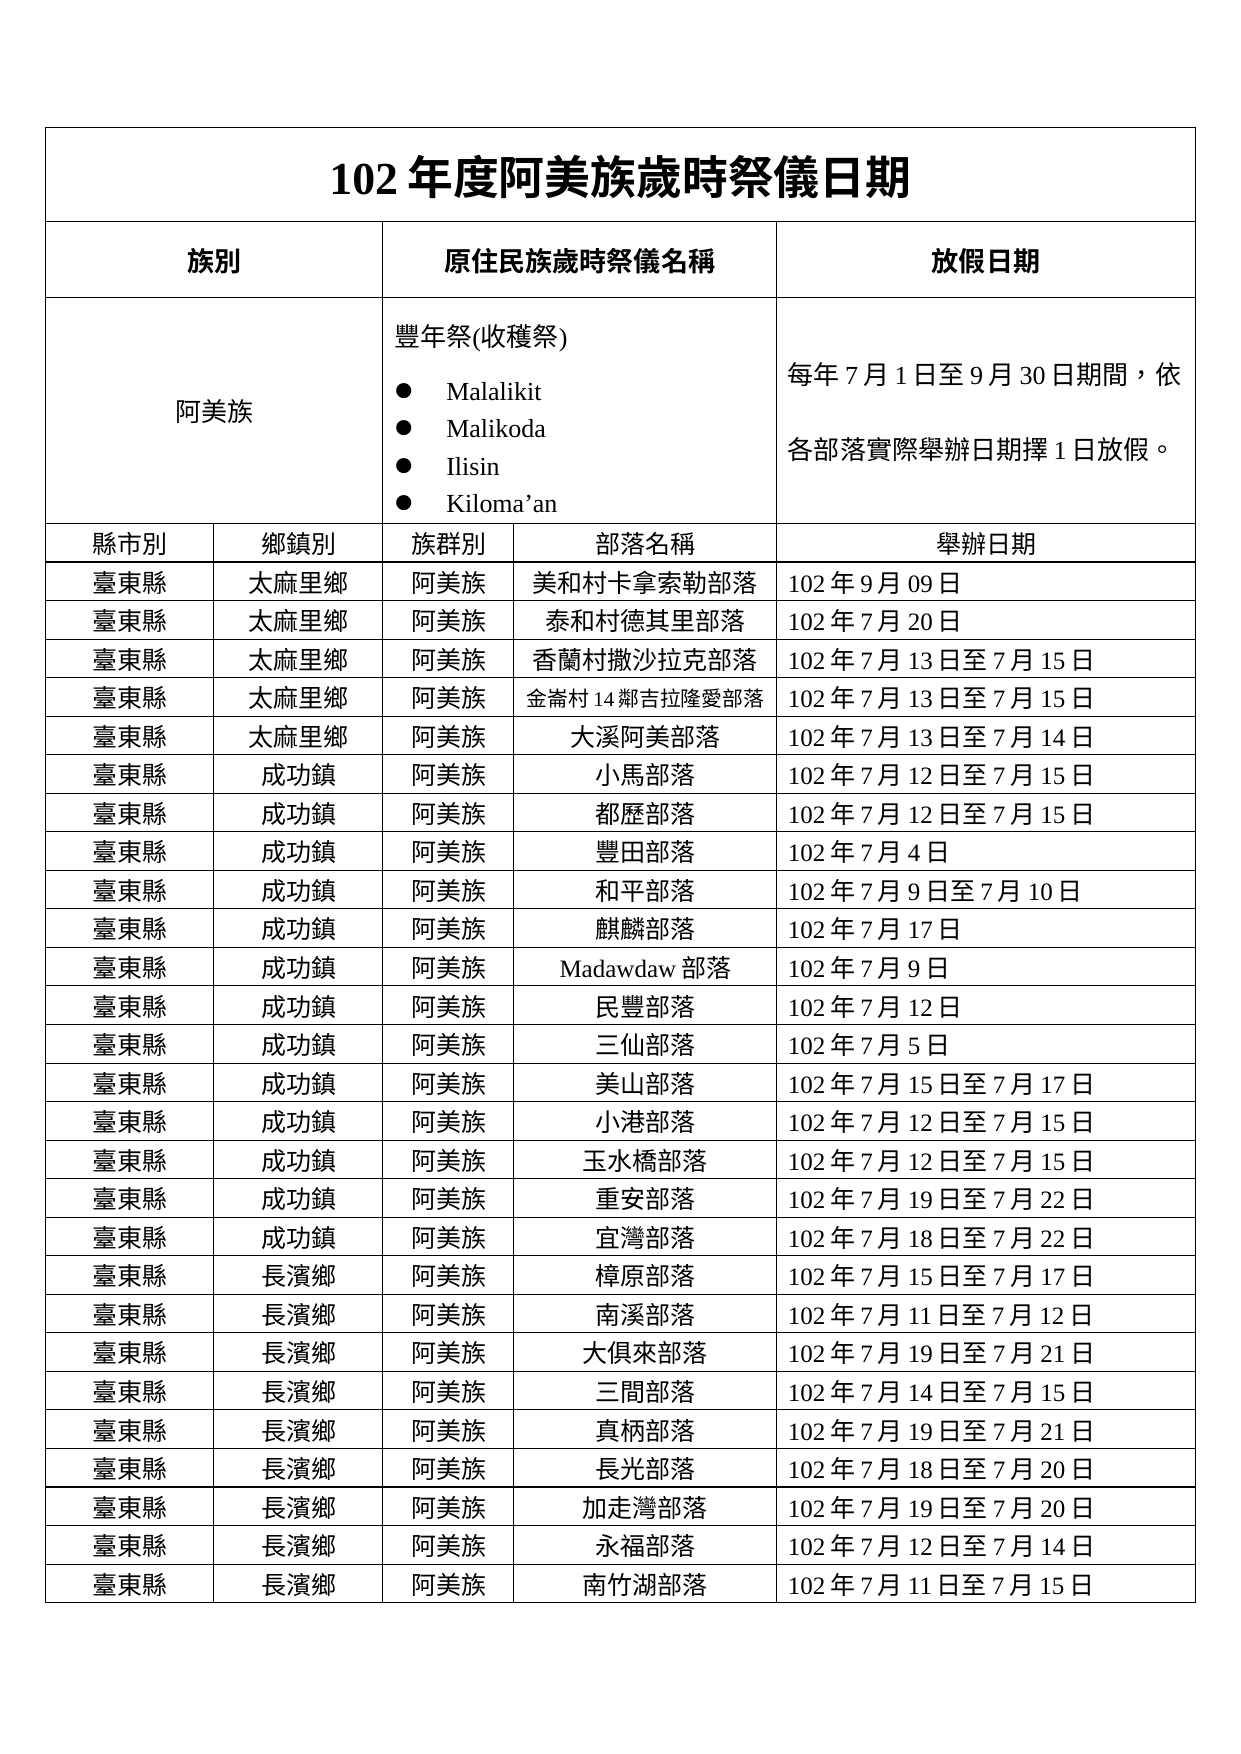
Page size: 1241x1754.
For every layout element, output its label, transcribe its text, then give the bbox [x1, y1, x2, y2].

table_cell 阿美族 [383, 1179, 513, 1217]
table_cell 102年7月12日至7月15日 [777, 794, 1195, 831]
table_cell Madawdaw部落 [514, 948, 776, 985]
table_cell 太麻里鄉 [214, 601, 382, 638]
table_cell 102年7月13日至7月15日 [777, 640, 1195, 677]
table_cell 美和村卡拿索勒部落 [514, 563, 776, 600]
table_cell 阿美族 [383, 1488, 513, 1525]
table_cell 102年7月15日至7月17日 [777, 1064, 1195, 1101]
table_cell 阿美族 [383, 1141, 513, 1178]
table_cell 102年7月20日 [777, 601, 1195, 638]
table_cell 都歷部落 [514, 794, 776, 831]
table_cell 成功鎮 [214, 1102, 382, 1139]
table_cell 臺東縣 [46, 1256, 213, 1294]
table_cell 成功鎮 [214, 948, 382, 985]
table_cell 小馬部落 [514, 755, 776, 793]
table_cell 阿美族 [383, 1256, 513, 1294]
table_cell 102年7月12日至7月15日 [777, 1102, 1195, 1139]
table_cell 102年7月12日至7月14日 [777, 1526, 1195, 1563]
table_cell 成功鎮 [214, 1218, 382, 1255]
table_cell 長濱鄉 [214, 1372, 382, 1409]
table_cell 族別 [46, 222, 382, 297]
table_cell 臺東縣 [46, 563, 213, 600]
table_cell 成功鎮 [214, 1064, 382, 1101]
table_cell 長濱鄉 [214, 1526, 382, 1563]
table_cell 阿美族 [46, 298, 382, 523]
table_cell 成功鎮 [214, 1141, 382, 1178]
table_cell 臺東縣 [46, 1449, 213, 1486]
table_cell 長濱鄉 [214, 1410, 382, 1448]
table_cell 臺東縣 [46, 1064, 213, 1101]
table_cell 重安部落 [514, 1179, 776, 1217]
table_cell 阿美族 [383, 1295, 513, 1332]
table_cell 臺東縣 [46, 1295, 213, 1332]
table_cell 102年7月13日至7月14日 [777, 717, 1195, 754]
table_cell 阿美族 [383, 1526, 513, 1563]
table_cell 阿美族 [383, 1410, 513, 1448]
table_cell 臺東縣 [46, 1141, 213, 1178]
table_cell 成功鎮 [214, 794, 382, 831]
table_cell 成功鎮 [214, 1025, 382, 1062]
table_cell 阿美族 [383, 986, 513, 1024]
table_cell 豐年祭(收穫祭) Malalikit Malikoda Ilisin Kiloma’an [383, 298, 776, 523]
table_cell 阿美族 [383, 1025, 513, 1062]
table_cell 香蘭村撒沙拉克部落 [514, 640, 776, 677]
table_header 102年度阿美族歲時祭儀日期 [46, 128, 1195, 221]
table_cell 阿美族 [383, 871, 513, 908]
table_cell 102年7月12日至7月15日 [777, 1141, 1195, 1178]
table_cell 大俱來部落 [514, 1333, 776, 1371]
table_cell 102年7月19日至7月21日 [777, 1410, 1195, 1448]
table_cell 和平部落 [514, 871, 776, 908]
table_cell 永福部落 [514, 1526, 776, 1563]
table_cell 阿美族 [383, 794, 513, 831]
table_cell 102年7月12日 [777, 986, 1195, 1024]
table_cell 阿美族 [383, 832, 513, 870]
table_cell 臺東縣 [46, 871, 213, 908]
table_cell 加走灣部落 [514, 1488, 776, 1525]
table_cell 阿美族 [383, 755, 513, 793]
table_cell 臺東縣 [46, 678, 213, 716]
table_cell 臺東縣 [46, 948, 213, 985]
table_cell 長濱鄉 [214, 1256, 382, 1294]
table_cell 阿美族 [383, 1565, 513, 1602]
table_cell 102年7月14日至7月15日 [777, 1372, 1195, 1409]
table_cell 成功鎮 [214, 909, 382, 947]
table_cell 102年7月17日 [777, 909, 1195, 947]
table_cell 臺東縣 [46, 794, 213, 831]
table_cell 長光部落 [514, 1449, 776, 1486]
table_cell 麒麟部落 [514, 909, 776, 947]
table_cell 鄉鎮別 [214, 524, 382, 561]
table_cell 太麻里鄉 [214, 717, 382, 754]
table_cell 阿美族 [383, 640, 513, 677]
table_cell 成功鎮 [214, 986, 382, 1024]
table_cell 臺東縣 [46, 1179, 213, 1217]
table_cell 族群別 [383, 524, 513, 561]
table_cell 成功鎮 [214, 871, 382, 908]
table_cell 102年7月19日至7月21日 [777, 1333, 1195, 1371]
table_cell 阿美族 [383, 1218, 513, 1255]
table_cell 102年7月11日至7月15日 [777, 1565, 1195, 1602]
table_cell 部落名稱 [514, 524, 776, 561]
table_cell 臺東縣 [46, 1565, 213, 1602]
table_cell 放假日期 [777, 222, 1195, 297]
table_cell 太麻里鄉 [214, 640, 382, 677]
table_cell 長濱鄉 [214, 1333, 382, 1371]
table_cell 原住民族歲時祭儀名稱 [383, 222, 776, 297]
table_cell 臺東縣 [46, 1025, 213, 1062]
table_cell 小港部落 [514, 1102, 776, 1139]
table_cell 102年7月12日至7月15日 [777, 755, 1195, 793]
table_cell 臺東縣 [46, 1102, 213, 1139]
table_cell 舉辦日期 [777, 524, 1195, 561]
table_cell 豐田部落 [514, 832, 776, 870]
table_cell 阿美族 [383, 563, 513, 600]
table_cell 阿美族 [383, 948, 513, 985]
table_cell 阿美族 [383, 601, 513, 638]
table_cell 樟原部落 [514, 1256, 776, 1294]
table_cell 成功鎮 [214, 832, 382, 870]
table_cell 102年7月11日至7月12日 [777, 1295, 1195, 1332]
table_cell 臺東縣 [46, 1372, 213, 1409]
table_cell 臺東縣 [46, 1333, 213, 1371]
table_cell 金崙村14鄰吉拉隆愛部落 [514, 678, 776, 716]
table_cell 臺東縣 [46, 601, 213, 638]
table_cell 臺東縣 [46, 640, 213, 677]
table_cell 阿美族 [383, 678, 513, 716]
table_cell 102年7月15日至7月17日 [777, 1256, 1195, 1294]
table_cell 太麻里鄉 [214, 678, 382, 716]
table_cell 宜灣部落 [514, 1218, 776, 1255]
table_cell 阿美族 [383, 717, 513, 754]
table_cell 102年7月19日至7月22日 [777, 1179, 1195, 1217]
table_cell 阿美族 [383, 1449, 513, 1486]
table_cell 阿美族 [383, 1102, 513, 1139]
table_cell 南溪部落 [514, 1295, 776, 1332]
table_cell 阿美族 [383, 1333, 513, 1371]
table_cell 阿美族 [383, 1064, 513, 1101]
table_cell 臺東縣 [46, 986, 213, 1024]
table_cell 102年7月9日 [777, 948, 1195, 985]
table_cell 臺東縣 [46, 1526, 213, 1563]
table_cell 成功鎮 [214, 1179, 382, 1217]
table_cell 102年7月4日 [777, 832, 1195, 870]
table_cell 玉水橋部落 [514, 1141, 776, 1178]
table_cell 臺東縣 [46, 1410, 213, 1448]
table_cell 長濱鄉 [214, 1488, 382, 1525]
table_cell 縣市別 [46, 524, 213, 561]
table_cell 阿美族 [383, 1372, 513, 1409]
table_cell 三仙部落 [514, 1025, 776, 1062]
table_cell 泰和村德其里部落 [514, 601, 776, 638]
table_cell 102年7月18日至7月20日 [777, 1449, 1195, 1486]
table_cell 太麻里鄉 [214, 563, 382, 600]
table_cell 成功鎮 [214, 755, 382, 793]
table_cell 102年9月09日 [777, 563, 1195, 600]
table_cell 美山部落 [514, 1064, 776, 1101]
table_cell 真柄部落 [514, 1410, 776, 1448]
table_cell 南竹湖部落 [514, 1565, 776, 1602]
table_cell 每年7月1日至9月30日期間，依各部落實際舉辦日期擇1日放假。 [777, 298, 1195, 523]
table_cell 102年7月18日至7月22日 [777, 1218, 1195, 1255]
table_cell 臺東縣 [46, 717, 213, 754]
table_cell 長濱鄉 [214, 1295, 382, 1332]
table_cell 臺東縣 [46, 1218, 213, 1255]
table_cell 臺東縣 [46, 909, 213, 947]
table_cell 102年7月9日至7月10日 [777, 871, 1195, 908]
table_cell 臺東縣 [46, 1488, 213, 1525]
table_cell 102年7月19日至7月20日 [777, 1488, 1195, 1525]
table_cell 102年7月13日至7月15日 [777, 678, 1195, 716]
table_cell 長濱鄉 [214, 1565, 382, 1602]
table_cell 臺東縣 [46, 832, 213, 870]
table_cell 大溪阿美部落 [514, 717, 776, 754]
table_cell 阿美族 [383, 909, 513, 947]
table_cell 長濱鄉 [214, 1449, 382, 1486]
table_cell 三間部落 [514, 1372, 776, 1409]
table_cell 臺東縣 [46, 755, 213, 793]
table_cell 民豐部落 [514, 986, 776, 1024]
table_cell 102年7月5日 [777, 1025, 1195, 1062]
